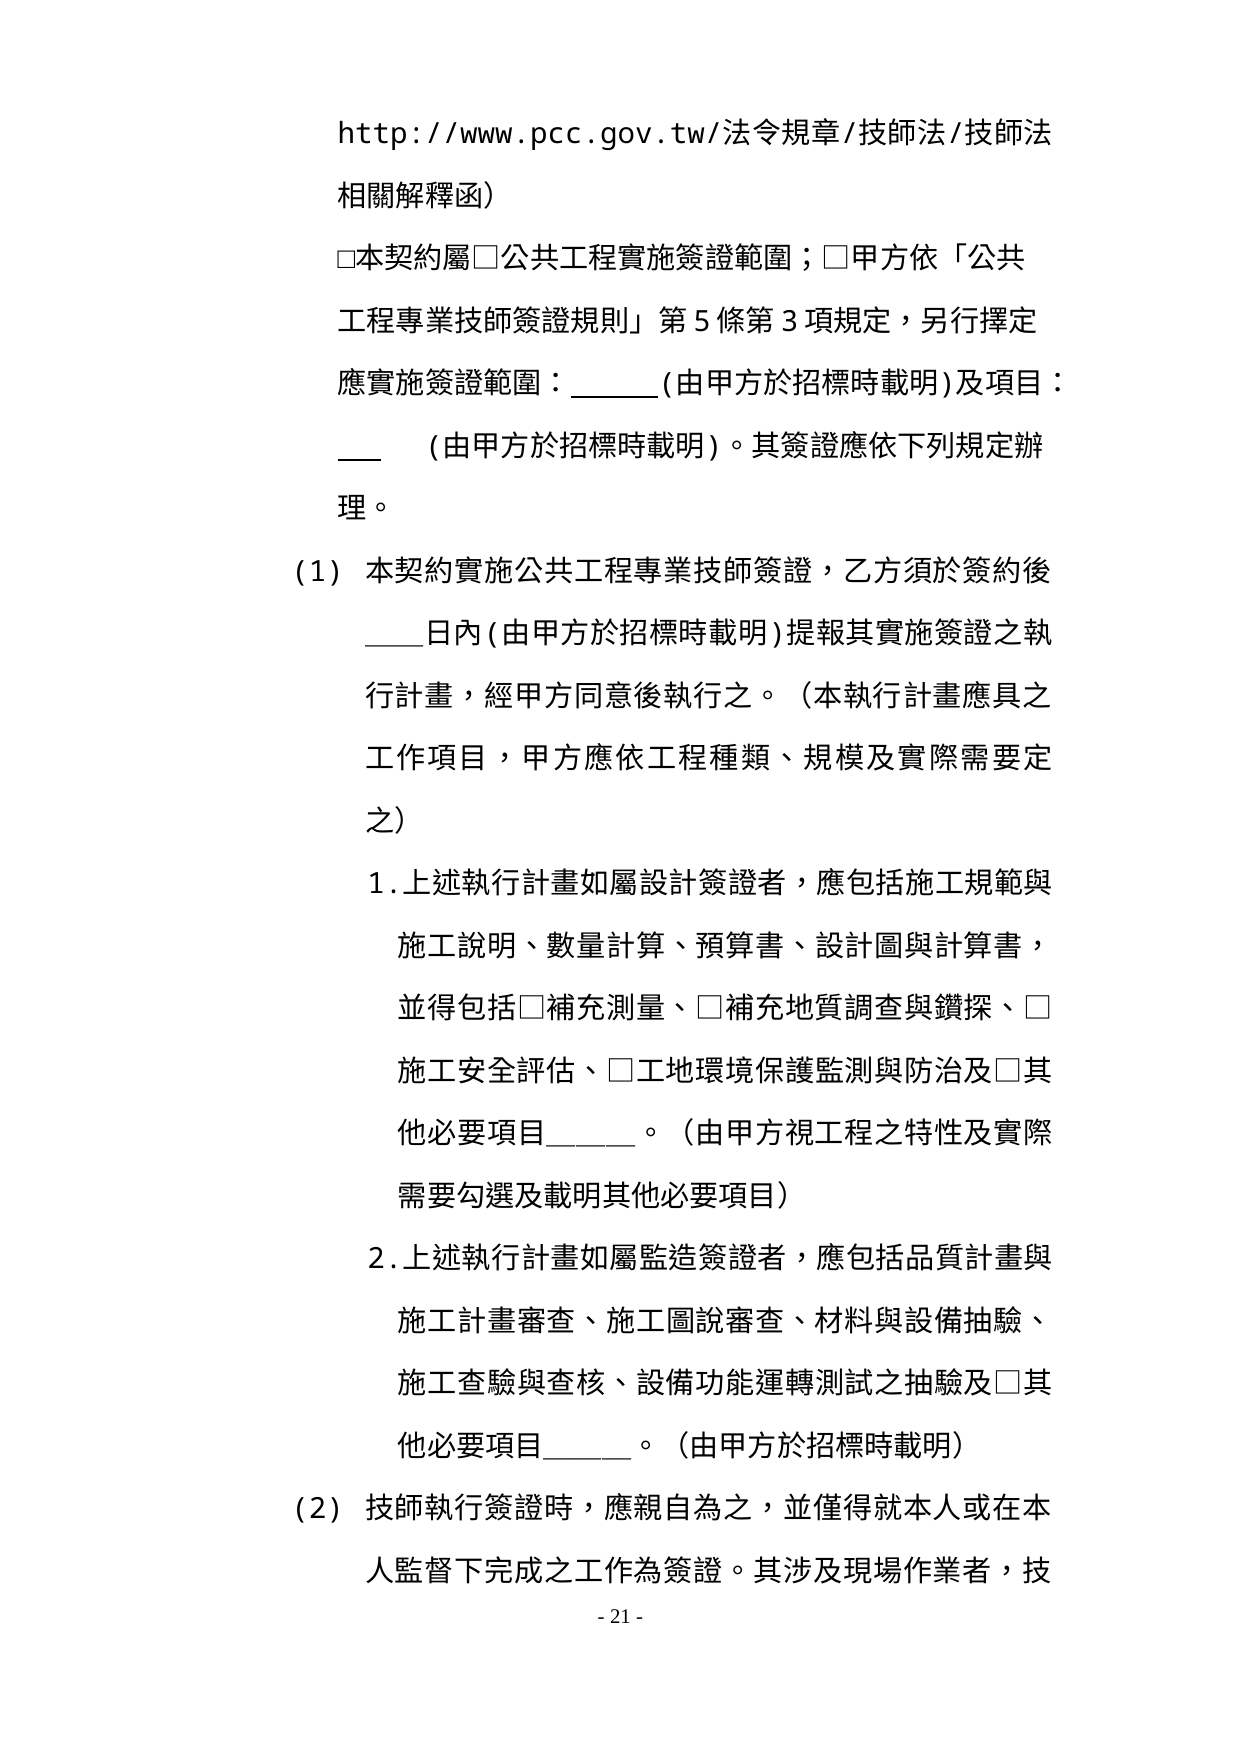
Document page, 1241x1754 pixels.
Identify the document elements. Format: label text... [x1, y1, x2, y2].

text 2.上述執行計畫如屬監造簽證者，應包括品質計畫與施工計畫審查、施工圖說審查、材料與設備抽驗、施工查驗與查核、設備功能運轉測試之抽驗及□其他必要項目＿＿＿。（由甲方於招標時載明） [367, 1214, 1053, 1464]
text 1.上述執行計畫如屬設計簽證者，應包括施工規範與施工說明、數量計算、預算書、設計圖與計算書，並得包括□補充測量、□補充地質調查與鑽探、□施工安全評估、□工地環境保護監測與防治及□其他必要項目＿＿＿。（由甲方視工程之特性及實際需要勾選及載明其他必要項目） [367, 839, 1053, 1214]
text http://www.pcc.gov.tw/法令規章/技師法/技師法相關解釋函） [337, 89, 1053, 214]
list 本契約實施公共工程專業技師簽證，乙方須於簽約後＿＿日內(由甲方於招標時載明)提報其實施簽證之執行計畫，經甲方同意後執行之。（本執行計畫應具之工作項目，甲方應依工程種類、規模及實際需要定之） [291, 527, 1053, 839]
text □本契約屬□公共工程實施簽證範圍；□甲方依「公共工程專業技師簽證規則」第5條第3項規定，另行擇定應實施簽證範圍： (由甲方於招標時載明)及項目： (由甲方於招標時載明)。其簽證應依下列規定辦理。 [337, 214, 1053, 527]
list 技師執行簽證時，應親自為之，並僅得就本人或在本人監督下完成之工作為簽證。其涉及現場作業者，技 [291, 1464, 1053, 1589]
